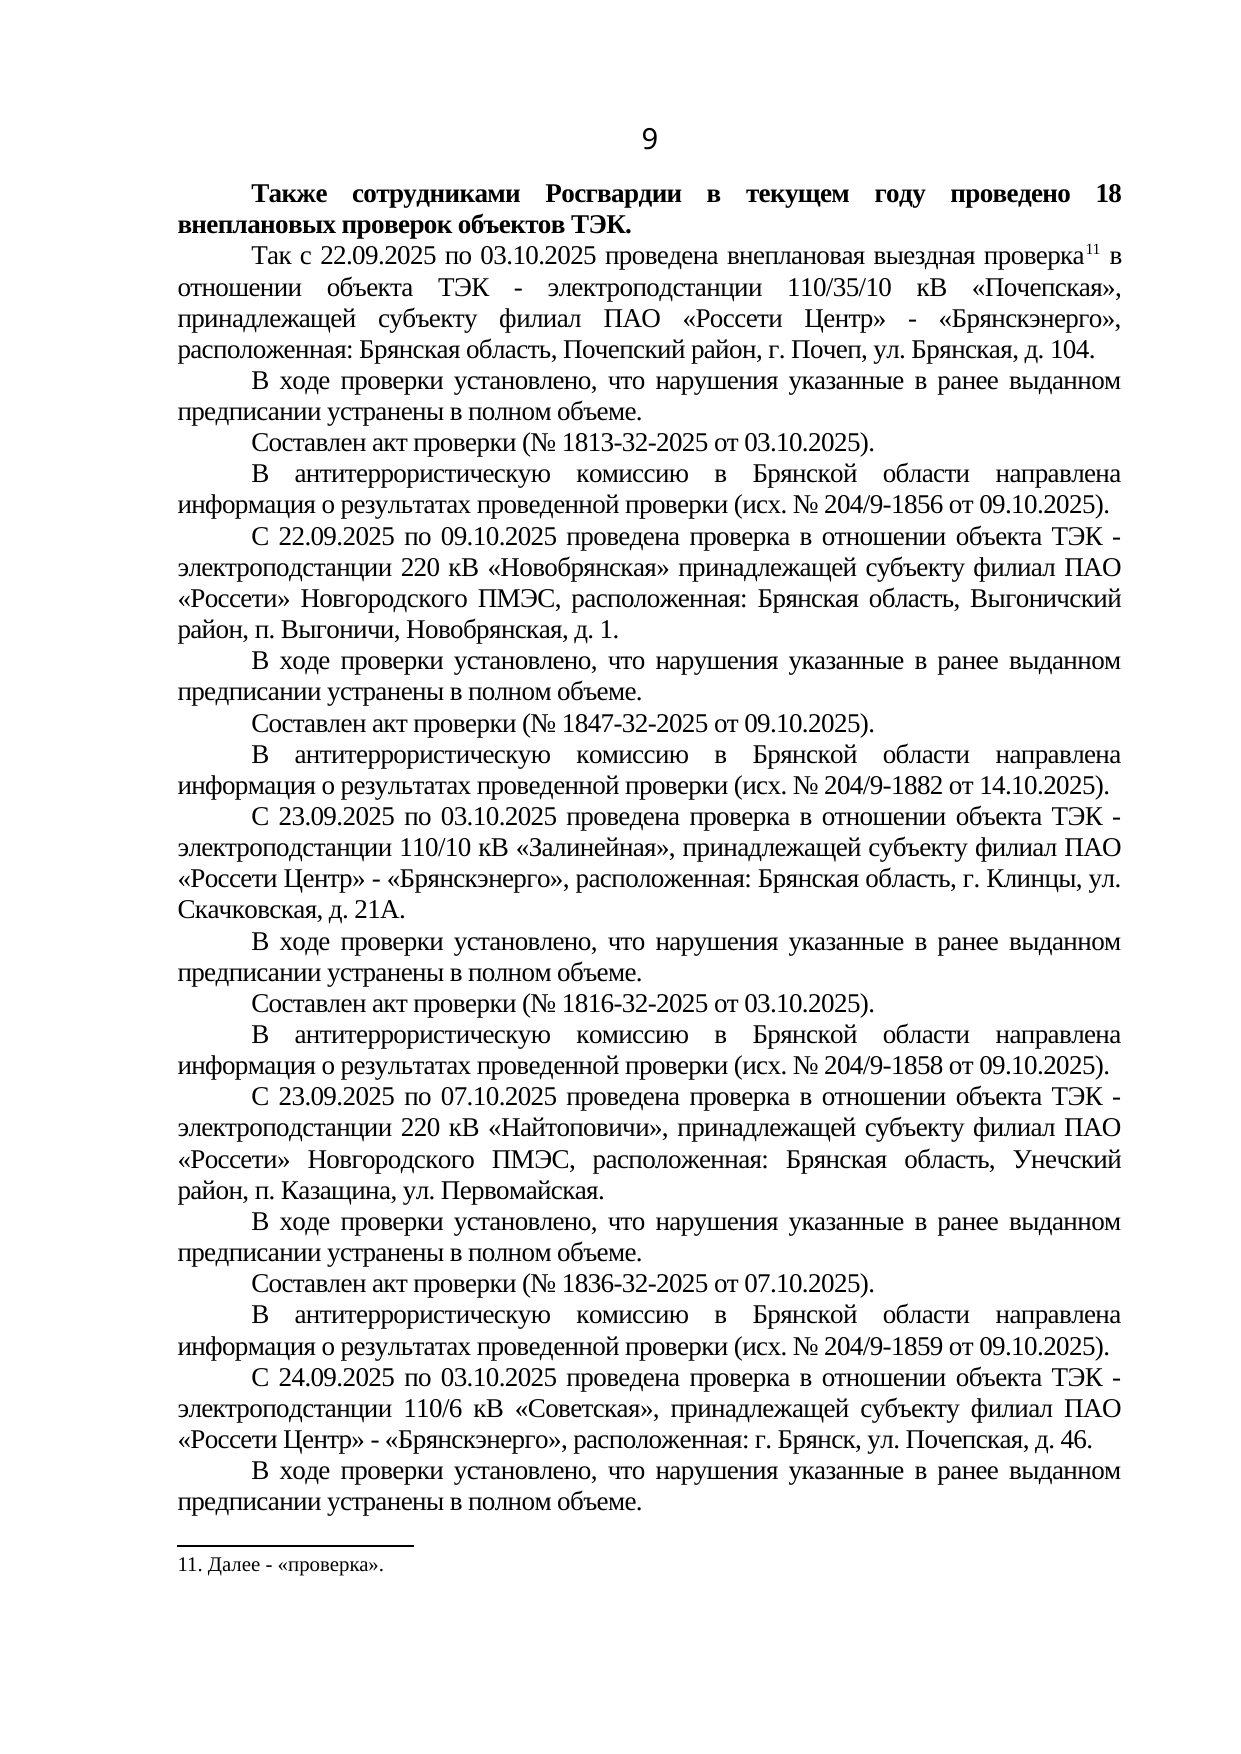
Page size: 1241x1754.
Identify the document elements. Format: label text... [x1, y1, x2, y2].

text С 23.09.2025 по 03.10.2025 проведена проверка в отношении объекта ТЭК - электроподстанции 110/10 кВ «Залинейная», принадлежащей субъекту филиал ПАО «Россети Центр» - «Брянскэнерго», расположенная: Брянская область, г. Клинцы, ул. Скачковская, д. 21А. [177, 800, 1122, 925]
text Составлен акт проверки (№ 1813-32-2025 от 03.10.2025). [177, 426, 1122, 457]
text В антитеррористическую комиссию в Брянской области направлена информация о результатах проведенной проверки (исх. № 204/9-1856 от 09.10.2025). [177, 457, 1122, 520]
text С 24.09.2025 по 03.10.2025 проведена проверка в отношении объекта ТЭК - электроподстанции 110/6 кВ «Советская», принадлежащей субъекту филиал ПАО «Россети Центр» - «Брянскэнерго», расположенная: г. Брянск, ул. Почепская, д. 46. [177, 1361, 1122, 1454]
text С 23.09.2025 по 07.10.2025 проведена проверка в отношении объекта ТЭК - электроподстанции 220 кВ «Найтоповичи», принадлежащей субъекту филиал ПАО «Россети» Новгородского ПМЭС, расположенная: Брянская область, Унечский район, п. Казащина, ул. Первомайская. [177, 1080, 1122, 1205]
text Составлен акт проверки (№ 1816-32-2025 от 03.10.2025). [177, 987, 1122, 1018]
text В ходе проверки установлено, что нарушения указанные в ранее выданном предписании устранены в полном объеме. [177, 1205, 1122, 1267]
text В антитеррористическую комиссию в Брянской области направлена информация о результатах проведенной проверки (исх. № 204/9-1882 от 14.10.2025). [177, 738, 1122, 800]
text В ходе проверки установлено, что нарушения указанные в ранее выданном предписании устранены в полном объеме. [177, 1454, 1122, 1516]
text В ходе проверки установлено, что нарушения указанные в ранее выданном предписании устранены в полном объеме. [177, 925, 1122, 987]
text В ходе проверки установлено, что нарушения указанные в ранее выданном предписании устранены в полном объеме. [177, 364, 1122, 426]
text Так с 22.09.2025 по 03.10.2025 проведена внеплановая выездная проверка в отношении объекта ТЭК - электроподстанции 110/35/10 кВ «Почепская», принадлежащей субъекту филиал ПАО «Россети Центр» - «Брянскэнерго», расположенная: Брянская область, Почепский район, г. Почеп, ул. Брянская, д. 104. [177, 239, 1122, 364]
text В ходе проверки установлено, что нарушения указанные в ранее выданном предписании устранены в полном объеме. [177, 644, 1122, 707]
text . Далее - «проверка». [177, 1552, 1122, 1577]
text Составлен акт проверки (№ 1847-32-2025 от 09.10.2025). [177, 707, 1122, 738]
text В антитеррористическую комиссию в Брянской области направлена информация о результатах проведенной проверки (исх. № 204/9-1859 от 09.10.2025). [177, 1298, 1122, 1361]
text Также сотрудниками Росгвардии в текущем году проведено 18 внеплановых проверок объектов ТЭК. [177, 177, 1122, 239]
text С 22.09.2025 по 09.10.2025 проведена проверка в отношении объекта ТЭК - электроподстанции 220 кВ «Новобрянская» принадлежащей субъекту филиал ПАО «Россети» Новгородского ПМЭС, расположенная: Брянская область, Выгоничский район, п. Выгоничи, Новобрянская, д. 1. [177, 520, 1122, 644]
text Составлен акт проверки (№ 1836-32-2025 от 07.10.2025). [177, 1267, 1122, 1298]
text В антитеррористическую комиссию в Брянской области направлена информация о результатах проведенной проверки (исх. № 204/9-1858 от 09.10.2025). [177, 1018, 1122, 1080]
